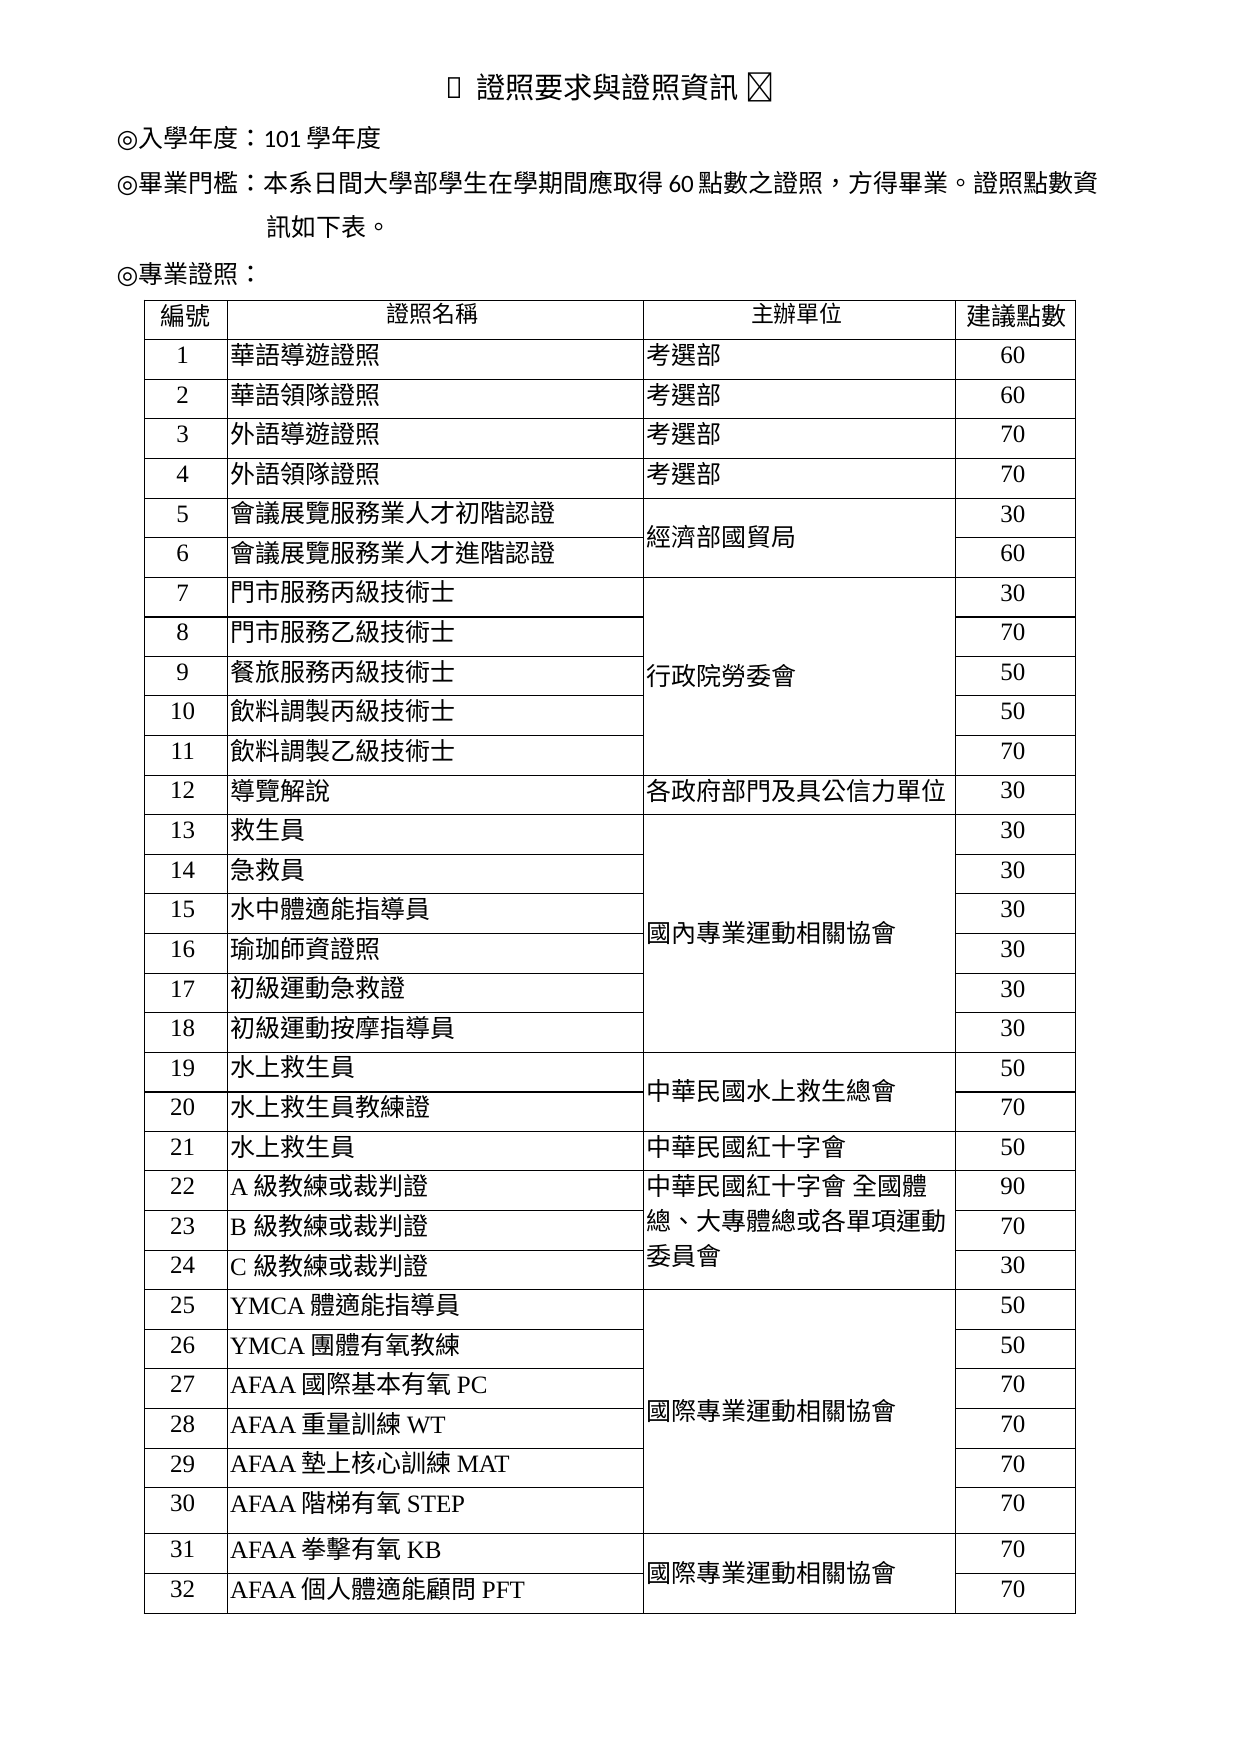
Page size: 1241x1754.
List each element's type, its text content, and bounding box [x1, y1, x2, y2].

table_cell 華語導遊證照 [228, 340, 643, 379]
table_cell 29 [145, 1449, 227, 1487]
table_cell 8 [145, 618, 227, 656]
table_cell 國內專業運動相關協會 [644, 815, 955, 1052]
table_cell 急救員 [228, 855, 643, 893]
table_cell 水上救生員 [228, 1132, 643, 1170]
table_cell 70 [956, 1574, 1075, 1613]
table_cell 水中體適能指導員 [228, 894, 643, 933]
table_cell 30 [956, 1013, 1075, 1052]
table_cell 國際專業運動相關協會 [644, 1290, 955, 1533]
table_cell 20 [145, 1093, 227, 1131]
table_cell 4 [145, 459, 227, 498]
table_cell 7 [145, 578, 227, 616]
table_cell 餐旅服務丙級技術士 [228, 657, 643, 695]
table_cell 30 [956, 815, 1075, 854]
table_cell 70 [956, 1488, 1075, 1533]
table_cell 30 [956, 894, 1075, 933]
text ◎畢業門檻：本系日間大學部學生在學期間應取得60點數之證照，方得畢業。證照點數資訊如下表。 [116, 169, 1109, 242]
table_cell 30 [956, 499, 1075, 537]
table_cell 22 [145, 1171, 227, 1210]
text ◎入學年度：101學年度 [116, 123, 1109, 153]
table_cell AFAA 國際基本有氧 PC [228, 1369, 643, 1408]
table_cell 70 [956, 459, 1075, 498]
table_cell 外語領隊證照 [228, 459, 643, 498]
table_cell 初級運動急救證 [228, 974, 643, 1012]
table_cell 19 [145, 1053, 227, 1091]
table_cell 27 [145, 1369, 227, 1408]
table_cell 30 [956, 855, 1075, 893]
text  證照要求與證照資訊  [118, 64, 1108, 107]
table_cell 50 [956, 1290, 1075, 1329]
table_cell 9 [145, 657, 227, 695]
table_cell YMCA 體適能指導員 [228, 1290, 643, 1329]
table_cell 10 [145, 696, 227, 735]
table_cell 70 [956, 1211, 1075, 1249]
table_cell AFAA 墊上核心訓練 MAT [228, 1449, 643, 1487]
table_cell 21 [145, 1132, 227, 1170]
table_cell 16 [145, 934, 227, 973]
table_cell 30 [956, 1251, 1075, 1289]
table_cell 中華民國紅十字會 全國體總、大專體總或各單項運動委員會 [644, 1171, 955, 1289]
table_cell 70 [956, 618, 1075, 656]
table_cell 50 [956, 1330, 1075, 1368]
table_cell 5 [145, 499, 227, 537]
table_cell 門市服務乙級技術士 [228, 618, 643, 656]
table_cell 2 [145, 380, 227, 418]
table_cell 70 [956, 419, 1075, 458]
table_cell 水上救生員教練證 [228, 1093, 643, 1131]
table_cell 導覽解說 [228, 776, 643, 814]
table_cell 初級運動按摩指導員 [228, 1013, 643, 1052]
table_cell 救生員 [228, 815, 643, 854]
table_cell B 級教練或裁判證 [228, 1211, 643, 1249]
table_cell 外語導遊證照 [228, 419, 643, 458]
table_cell 考選部 [644, 340, 955, 379]
table_cell 18 [145, 1013, 227, 1052]
table_cell AFAA 階梯有氧 STEP [228, 1488, 643, 1533]
table_cell 經濟部國貿局 [644, 499, 955, 577]
table_cell 各政府部門及具公信力單位 [644, 776, 955, 814]
table_cell 考選部 [644, 459, 955, 498]
table_cell 13 [145, 815, 227, 854]
table_cell 30 [145, 1488, 227, 1533]
table_header 主辦單位 [644, 301, 955, 339]
table_cell AFAA 重量訓練 WT [228, 1409, 643, 1448]
table_cell 考選部 [644, 419, 955, 458]
table_cell 14 [145, 855, 227, 893]
table_cell 70 [956, 1369, 1075, 1408]
table_cell 會議展覽服務業人才進階認證 [228, 538, 643, 577]
table_cell 32 [145, 1574, 227, 1613]
table_cell 中華民國水上救生總會 [644, 1053, 955, 1131]
table_cell 50 [956, 696, 1075, 735]
table_cell 飲料調製丙級技術士 [228, 696, 643, 735]
table_cell 70 [956, 1409, 1075, 1448]
table_cell 17 [145, 974, 227, 1012]
table_cell 50 [956, 1132, 1075, 1170]
table_cell 25 [145, 1290, 227, 1329]
table_cell AFAA 個人體適能顧問 PFT [228, 1574, 643, 1613]
table_cell 12 [145, 776, 227, 814]
table_cell 30 [956, 578, 1075, 616]
table_cell 60 [956, 340, 1075, 379]
table_cell 31 [145, 1534, 227, 1573]
table_cell 會議展覽服務業人才初階認證 [228, 499, 643, 537]
table_cell 11 [145, 736, 227, 774]
table_cell A 級教練或裁判證 [228, 1171, 643, 1210]
table_cell 考選部 [644, 380, 955, 418]
table_cell 70 [956, 736, 1075, 774]
table_cell 70 [956, 1534, 1075, 1573]
table_header 編號 [145, 301, 227, 339]
table_cell 華語領隊證照 [228, 380, 643, 418]
table_cell C 級教練或裁判證 [228, 1251, 643, 1289]
table_cell 60 [956, 380, 1075, 418]
table_header 建議點數 [956, 301, 1075, 339]
table_cell 行政院勞委會 [644, 578, 955, 774]
table_cell 30 [956, 776, 1075, 814]
table_cell 飲料調製乙級技術士 [228, 736, 643, 774]
table_cell 15 [145, 894, 227, 933]
table_cell YMCA 團體有氧教練 [228, 1330, 643, 1368]
table_cell 水上救生員 [228, 1053, 643, 1091]
table_cell 1 [145, 340, 227, 379]
text ◎專業證照： [116, 259, 1109, 290]
table_cell 3 [145, 419, 227, 458]
table_cell 60 [956, 538, 1075, 577]
table_cell 中華民國紅十字會 [644, 1132, 955, 1170]
table_cell 23 [145, 1211, 227, 1249]
table_cell 50 [956, 657, 1075, 695]
table_cell 26 [145, 1330, 227, 1368]
table_cell 28 [145, 1409, 227, 1448]
table_cell AFAA 拳擊有氧 KB [228, 1534, 643, 1573]
table_cell 70 [956, 1449, 1075, 1487]
table_cell 國際專業運動相關協會 [644, 1534, 955, 1613]
table_cell 90 [956, 1171, 1075, 1210]
table_cell 門市服務丙級技術士 [228, 578, 643, 616]
table_cell 24 [145, 1251, 227, 1289]
table_header 證照名稱 [228, 301, 643, 339]
table_cell 瑜珈師資證照 [228, 934, 643, 973]
table_cell 70 [956, 1093, 1075, 1131]
table_cell 30 [956, 934, 1075, 973]
table_cell 30 [956, 974, 1075, 1012]
table_cell 6 [145, 538, 227, 577]
table_cell 50 [956, 1053, 1075, 1091]
